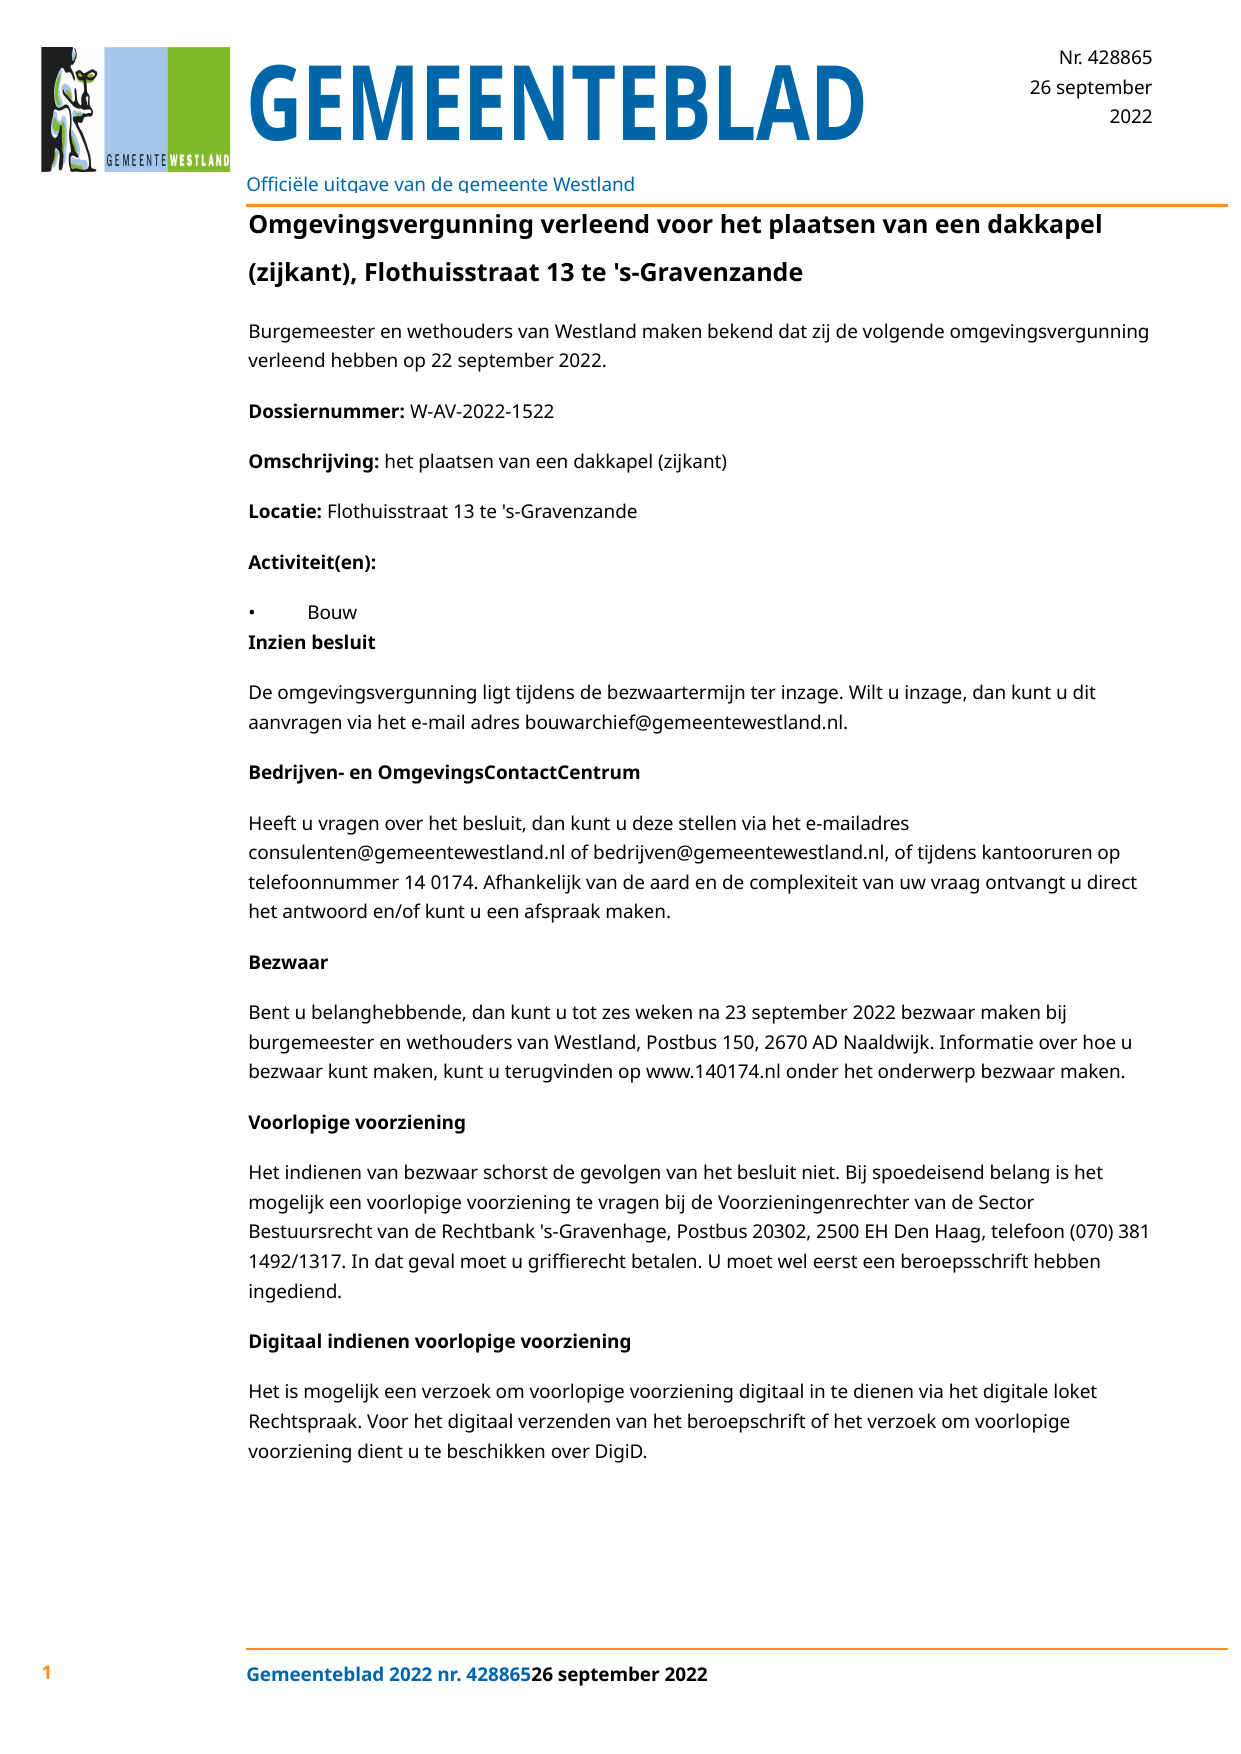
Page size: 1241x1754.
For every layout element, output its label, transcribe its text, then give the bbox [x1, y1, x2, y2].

list Bouw [248, 599, 1152, 625]
text Voorlopige voorziening [248, 1109, 1152, 1135]
text Burgemeester en wethouders van Westland maken bekend dat zij de volgende omgevingsvergunning verleend hebben op 22 september 2022. [248, 318, 1152, 373]
text Inzien besluit [248, 629, 1152, 655]
text Dossiernummer: W-AV-2022-1522 [248, 398, 1152, 424]
text De omgevingsvergunning ligt tijdens de bezwaartermijn ter inzage. Wilt u inzage, dan kunt u dit aanvragen via het e-mail adres bouwarchief@gemeentewestland.nl. [248, 679, 1152, 735]
text Bent u belanghebbende, dan kunt u tot zes weken na 23 september 2022 bezwaar maken bij burgemeester en wethouders van Westland, Postbus 150, 2670 AD Naaldwijk. Informatie over hoe u bezwaar kunt maken, kunt u terugvinden op www.140174.nl onder het onderwerp bezwaar maken. [248, 999, 1152, 1084]
text Omgevingsvergunning verleend voor het plaatsen van een dakkapel (zijkant), Flothuisstraat 13 te 's-Gravenzande [248, 207, 1152, 288]
text Omschrijving: het plaatsen van een dakkapel (zijkant) [248, 448, 1152, 474]
text Bedrijven- en OmgevingsContactCentrum [248, 759, 1152, 785]
picture [41, 47, 231, 172]
text Digitaal indienen voorlopige voorziening [248, 1328, 1152, 1354]
text Het indienen van bezwaar schorst de gevolgen van het besluit niet. Bij spoedeisend belang is het mogelijk een voorlopige voorziening te vragen bij de Voorzieningenrechter van de Sector Bestuursrecht van de Rechtbank 's-Gravenhage, Postbus 20302, 2500 EH Den Haag, telefoon (070) 381 1492/1317. In dat geval moet u griffierecht betalen. U moet wel eerst een beroepsschrift hebben ingediend. [248, 1159, 1152, 1304]
text Bezwaar [248, 949, 1152, 975]
text Het is mogelijk een verzoek om voorlopige voorziening digitaal in te dienen via het digitale loket Rechtspraak. Voor het digitaal verzenden van het beroepschrift of het verzoek om voorlopige voorziening dient u te beschikken over DigiD. [248, 1379, 1152, 1464]
text Locatie: Flothuisstraat 13 te 's-Gravenzande [248, 499, 1152, 524]
text Heeft u vragen over het besluit, dan kunt u deze stellen via het e-mailadres consulenten@gemeentewestland.nl of bedrijven@gemeentewestland.nl, of tijdens kantooruren op telefoonnummer 14 0174. Afhankelijk van de aard en de complexiteit van uw vraag ontvangt u direct het antwoord en/of kunt u een afspraak maken. [248, 810, 1152, 924]
text Activiteit(en): [248, 549, 1152, 575]
